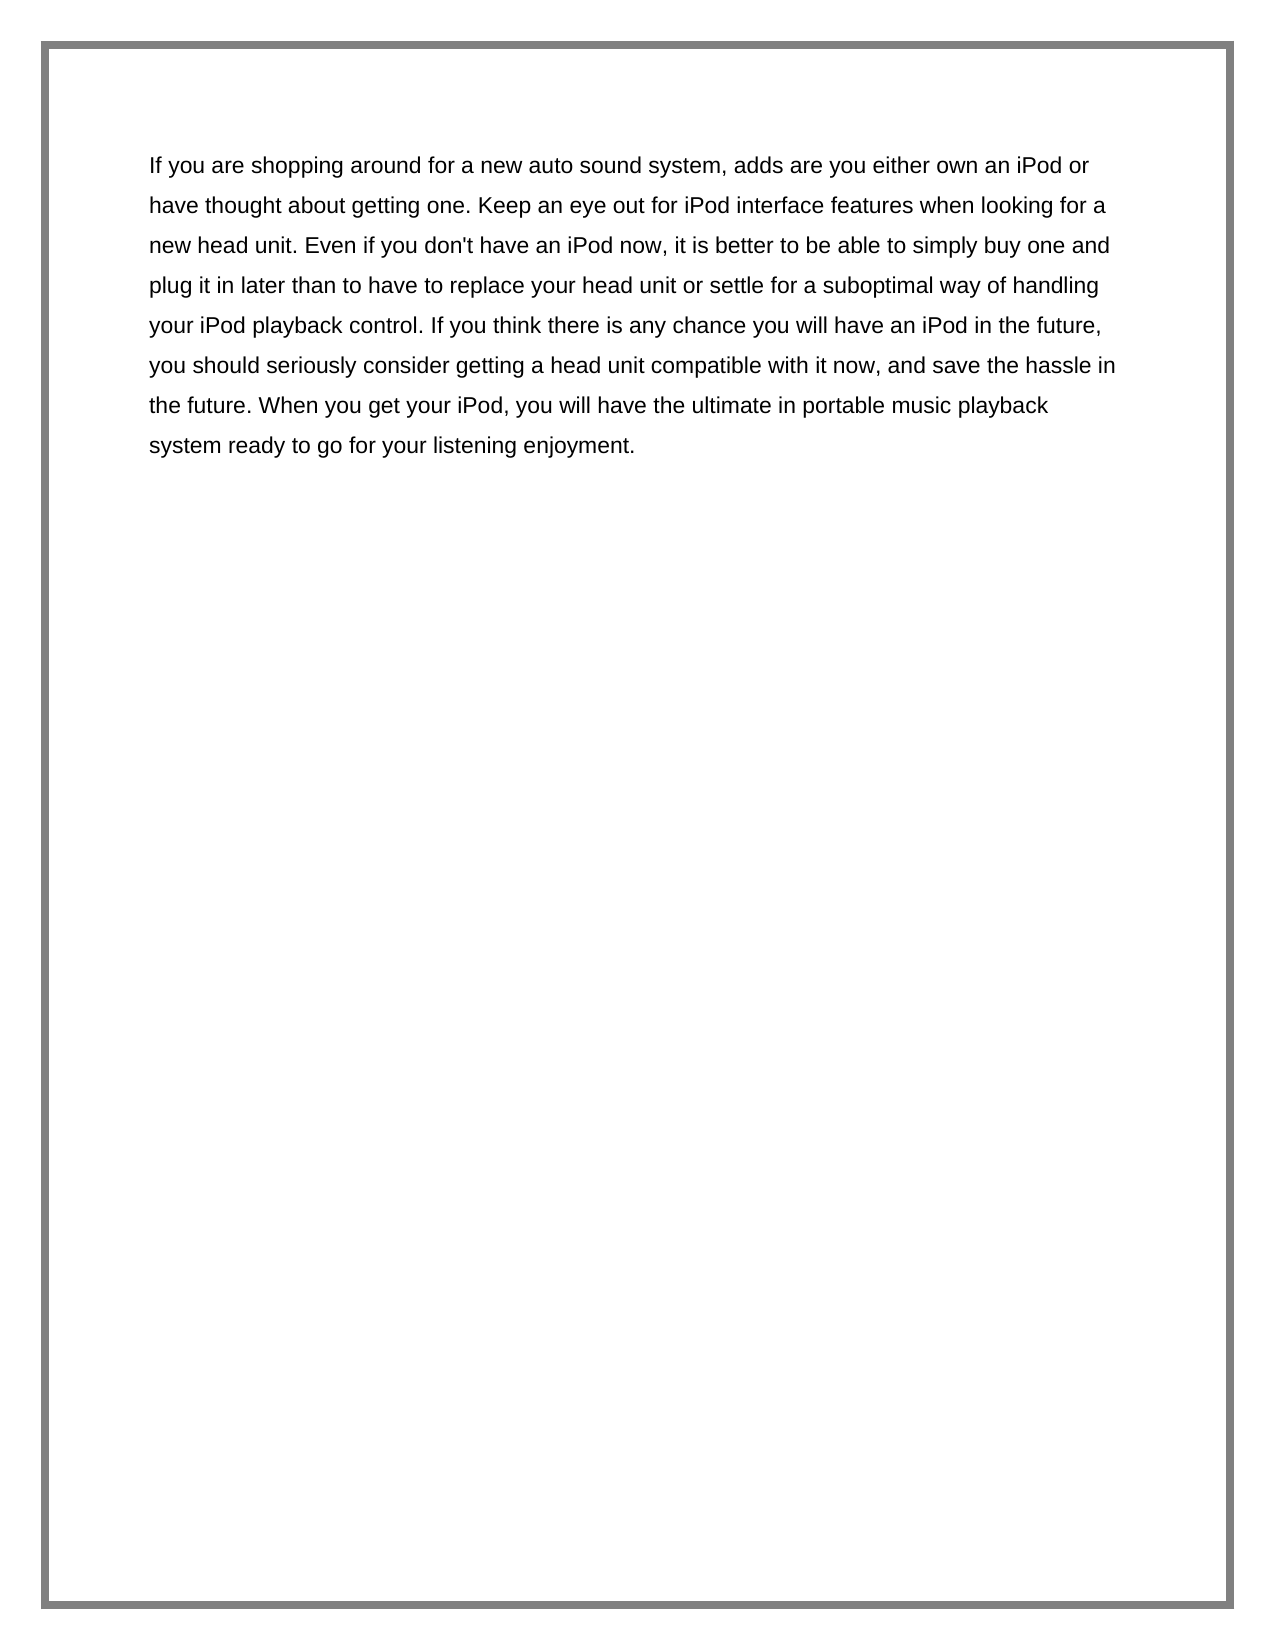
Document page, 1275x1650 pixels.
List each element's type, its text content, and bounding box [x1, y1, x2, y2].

text If you are shopping around for a new auto sound system, adds are you either own an iPod or have thought about getting one. Keep an eye out for iPod interface features when looking for a new head unit. Even if you don't have an iPod now, it is better to be able to simply buy one and plug it in later than to have to replace your head unit or settle for a suboptimal way of handling your iPod playback control. If you think there is any chance you will have an iPod in the future, you should seriously consider getting a head unit compatible with it now, and save the hassle in the future. When you get your iPod, you will have the ultimate in portable music playback system ready to go for your listening enjoyment. [149, 152, 1120, 458]
